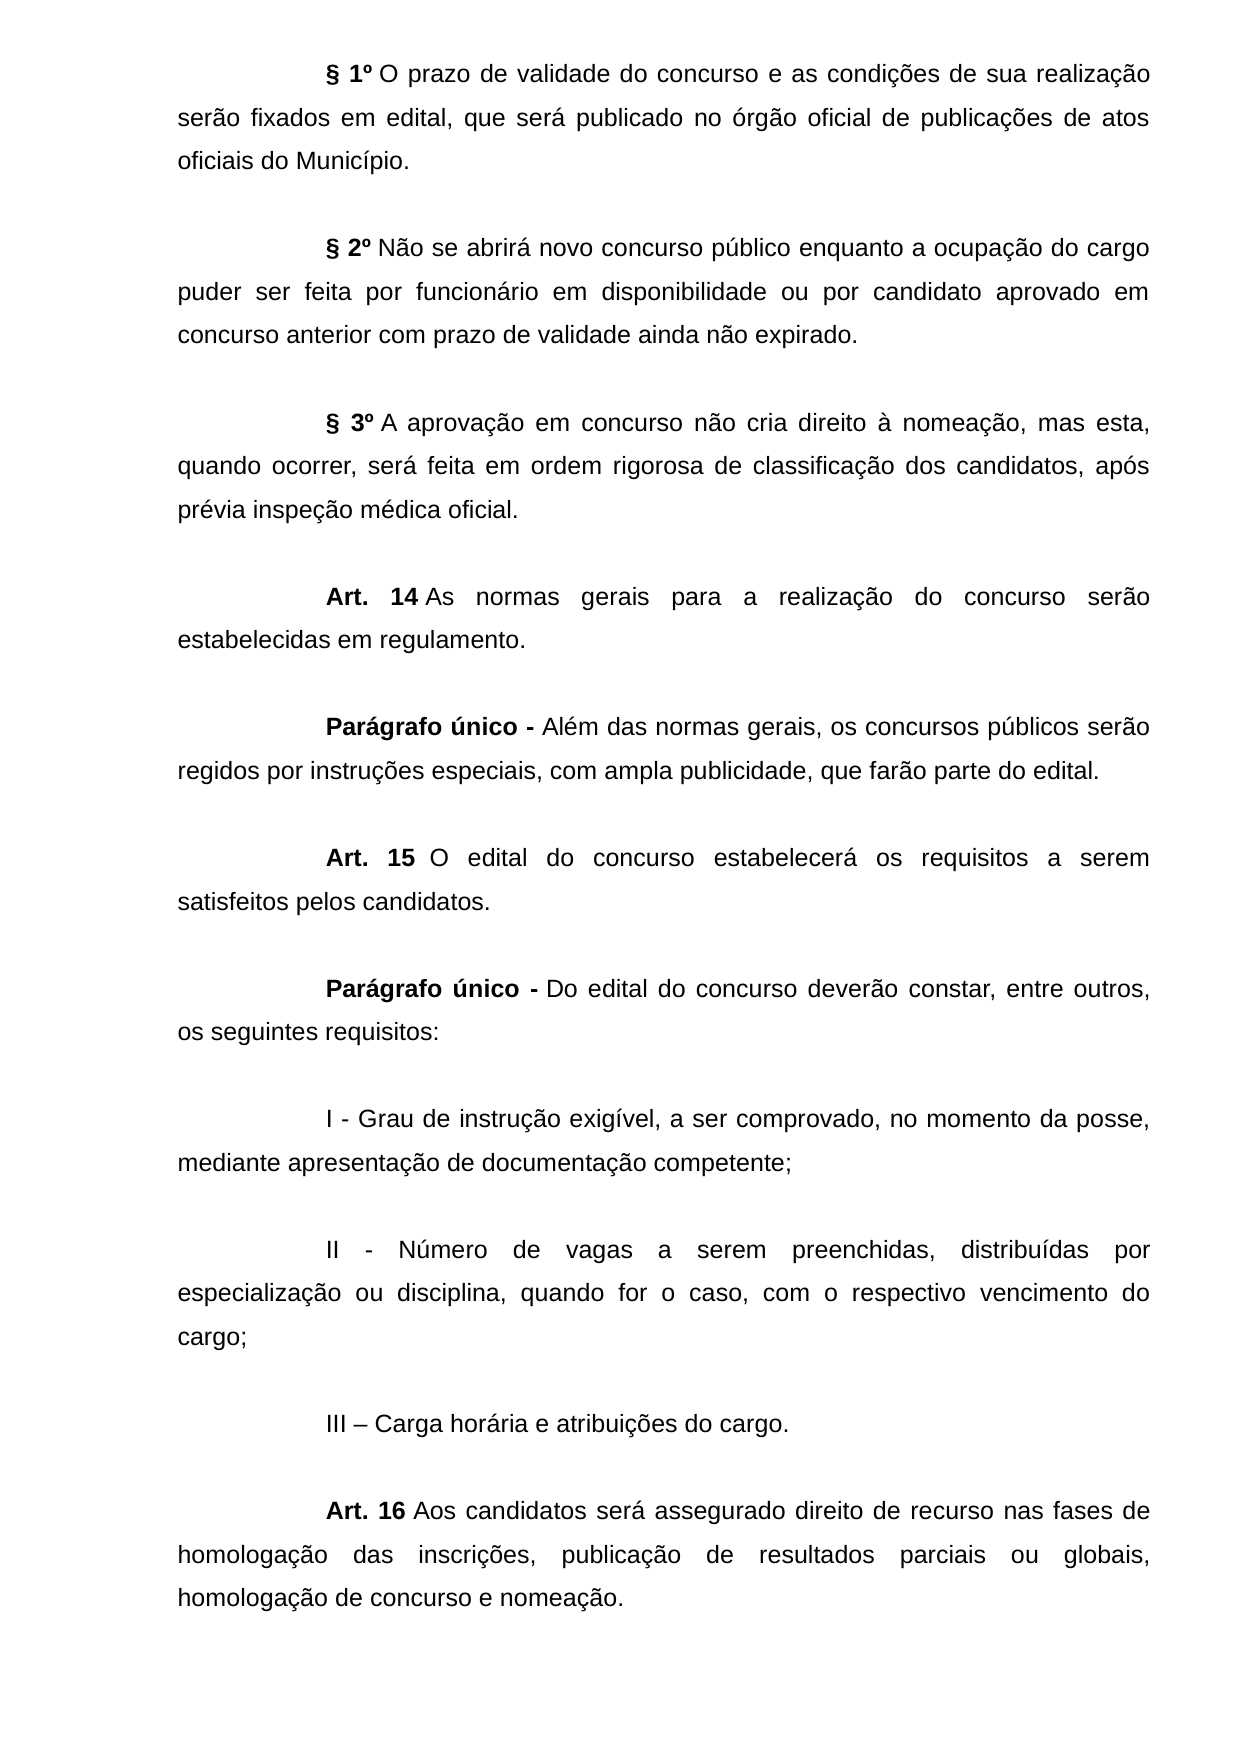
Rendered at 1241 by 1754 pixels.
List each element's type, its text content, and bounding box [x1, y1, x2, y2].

text Art. 16 Aos candidatos será assegurado direito de recurso nas fases de homologação das inscrições, publicação de resultados parciais ou globais, homologação de concurso e nomeação. [177, 1496, 1152, 1612]
text III – Carga horária e atribuições do cargo. [177, 1409, 1152, 1438]
text § 2º Não se abrirá novo concurso público enquanto a ocupação do cargo puder ser feita por funcionário em disponibilidade ou por candidato aprovado em concurso anterior com prazo de validade ainda não expirado. [177, 233, 1152, 349]
text II - Número de vagas a serem preenchidas, distribuídas por especialização ou disciplina, quando for o caso, com o respectivo vencimento do cargo; [177, 1235, 1152, 1351]
text Art. 14 As normas gerais para a realização do concurso serão estabelecidas em regulamento. [177, 582, 1152, 654]
text I - Grau de instrução exigível, a ser comprovado, no momento da posse, mediante apresentação de documentação competente; [177, 1104, 1152, 1177]
text Parágrafo único - Além das normas gerais, os concursos públicos serão regidos por instruções especiais, com ampla publicidade, que farão parte do edital. [177, 712, 1152, 785]
text Parágrafo único - Do edital do concurso deverão constar, entre outros, os seguintes requisitos: [177, 973, 1152, 1046]
text Art. 15 O edital do concurso estabelecerá os requisitos a serem satisfeitos pelos candidatos. [177, 843, 1152, 915]
text § 1º O prazo de validade do concurso e as condições de sua realização serão fixados em edital, que será publicado no órgão oficial de publicações de atos oficiais do Município. [177, 59, 1152, 175]
text § 3º A aprovação em concurso não cria direito à nomeação, mas esta, quando ocorrer, será feita em ordem rigorosa de classificação dos candidatos, após prévia inspeção médica oficial. [177, 407, 1152, 523]
